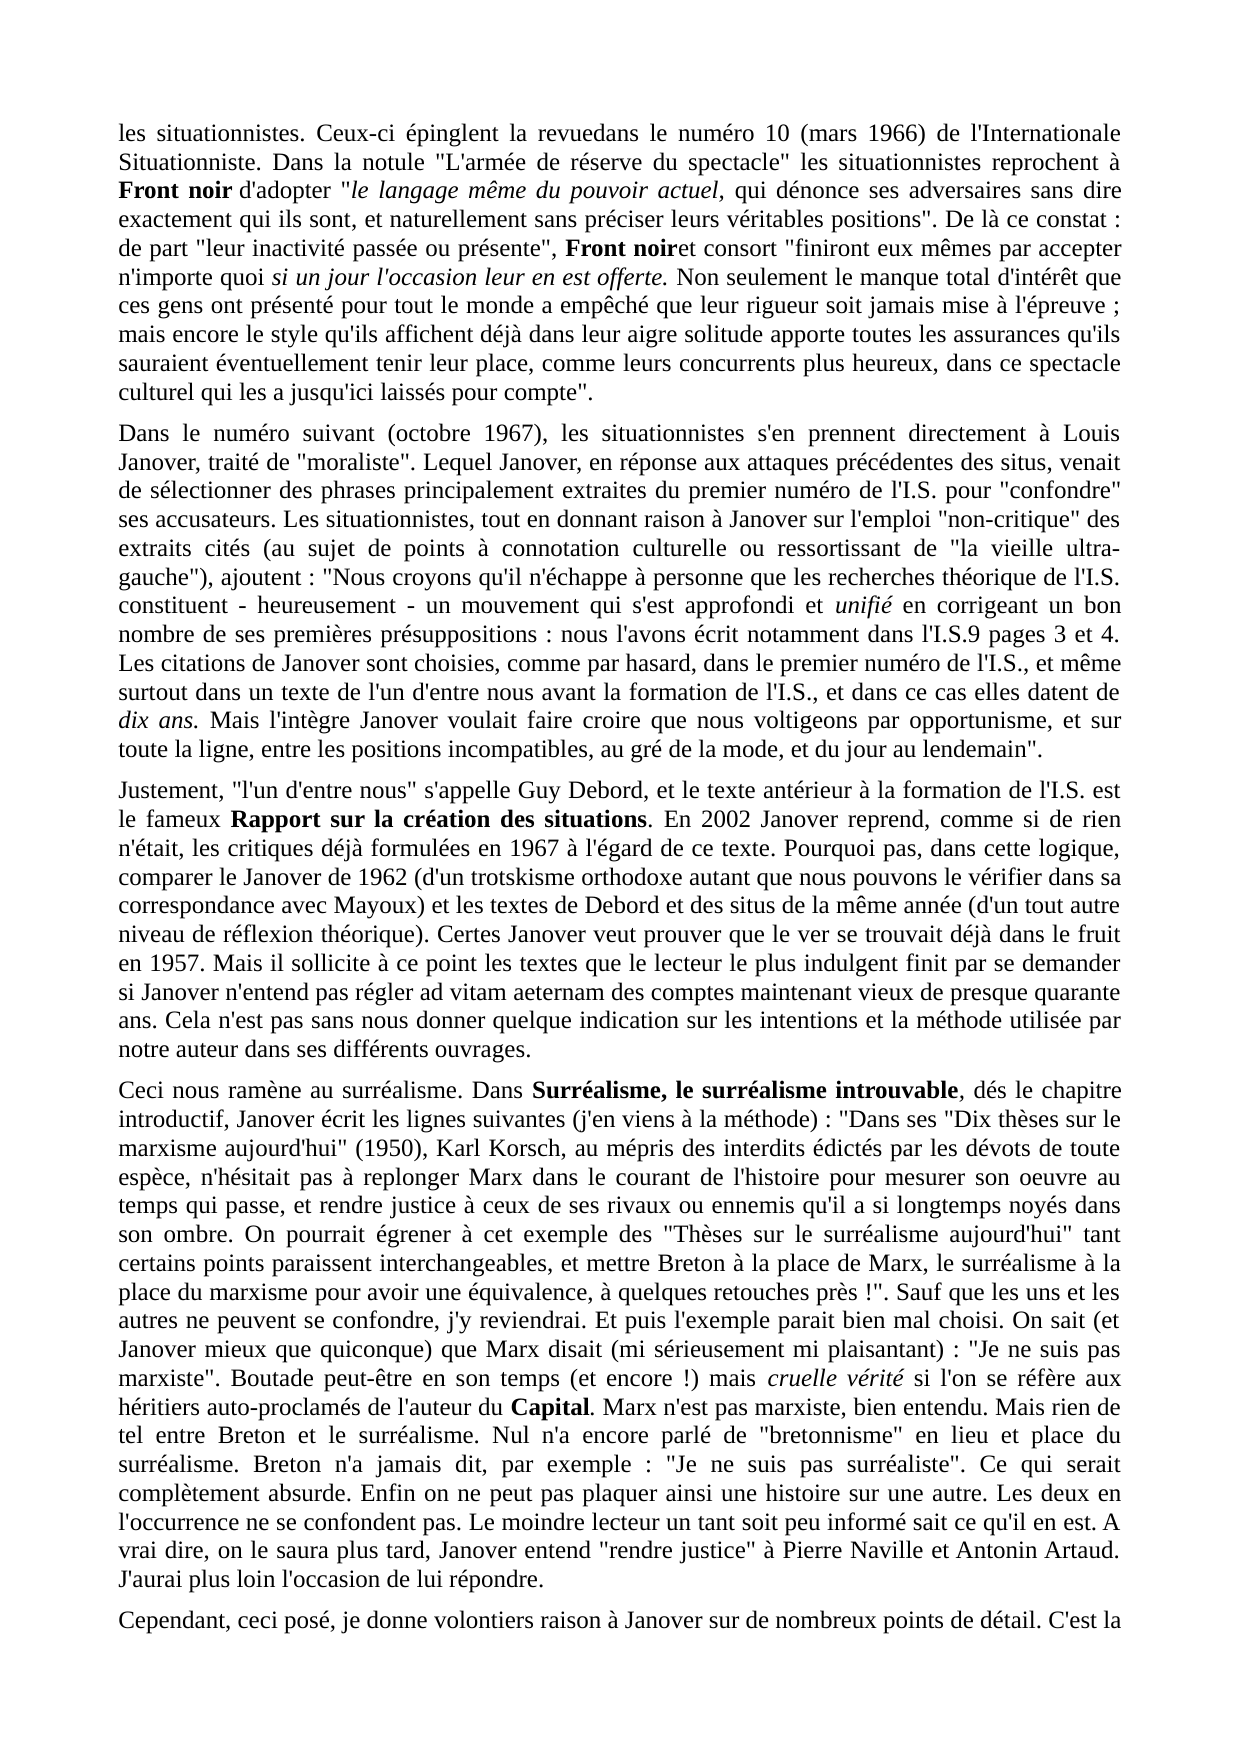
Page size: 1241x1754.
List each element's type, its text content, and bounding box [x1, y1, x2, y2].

text les situationnistes. Ceux-ci épinglent la revuedans le numéro 10 (mars 1966) de l'Internationale Situationniste. Dans la notule "L'armée de réserve du spectacle" les situationnistes reprochent à Front noir d'adopter "le langage même du pouvoir actuel, qui dénonce ses adversaires sans dire exactement qui ils sont, et naturellement sans préciser leurs véritables positions". De là ce constat : de part "leur inactivité passée ou présente", Front noiret consort "finiront eux mêmes par accepter n'importe quoi si un jour l'occasion leur en est offerte. Non seulement le manque total d'intérêt que ces gens ont présenté pour tout le monde a empêché que leur rigueur soit jamais mise à l'épreuve ; mais encore le style qu'ils affichent déjà dans leur aigre solitude apporte toutes les assurances qu'ils sauraient éventuellement tenir leur place, comme leurs concurrents plus heureux, dans ce spectacle culturel qui les a jusqu'ici laissés pour compte". [118, 118, 1122, 406]
text Justement, "l'un d'entre nous" s'appelle Guy Debord, et le texte antérieur à la formation de l'I.S. est le fameux Rapport sur la création des situations. En 2002 Janover reprend, comme si de rien n'était, les critiques déjà formulées en 1967 à l'égard de ce texte. Pourquoi pas, dans cette logique, comparer le Janover de 1962 (d'un trotskisme orthodoxe autant que nous pouvons le vérifier dans sa correspondance avec Mayoux) et les textes de Debord et des situs de la même année (d'un tout autre niveau de réflexion théorique). Certes Janover veut prouver que le ver se trouvait déjà dans le fruit en 1957. Mais il sollicite à ce point les textes que le lecteur le plus indulgent finit par se demander si Janover n'entend pas régler ad vitam aeternam des comptes maintenant vieux de presque quarante ans. Cela n'est pas sans nous donner quelque indication sur les intentions et la méthode utilisée par notre auteur dans ses différents ouvrages. [118, 776, 1122, 1063]
text Ceci nous ramène au surréalisme. Dans Surréalisme, le surréalisme introuvable, dés le chapitre introductif, Janover écrit les lignes suivantes (j'en viens à la méthode) : "Dans ses "Dix thèses sur le marxisme aujourd'hui" (1950), Karl Korsch, au mépris des interdits édictés par les dévots de toute espèce, n'hésitait pas à replonger Marx dans le courant de l'histoire pour mesurer son oeuvre au temps qui passe, et rendre justice à ceux de ses rivaux ou ennemis qu'il a si longtemps noyés dans son ombre. On pourrait égrener à cet exemple des "Thèses sur le surréalisme aujourd'hui" tant certains points paraissent interchangeables, et mettre Breton à la place de Marx, le surréalisme à la place du marxisme pour avoir une équivalence, à quelques retouches près !". Sauf que les uns et les autres ne peuvent se confondre, j'y reviendrai. Et puis l'exemple parait bien mal choisi. On sait (et Janover mieux que quiconque) que Marx disait (mi sérieusement mi plaisantant) : "Je ne suis pas marxiste". Boutade peut-être en son temps (et encore !) mais cruelle vérité si l'on se réfère aux héritiers auto-proclamés de l'auteur du Capital. Marx n'est pas marxiste, bien entendu. Mais rien de tel entre Breton et le surréalisme. Nul n'a encore parlé de "bretonnisme" en lieu et place du surréalisme. Breton n'a jamais dit, par exemple : "Je ne suis pas surréaliste". Ce qui serait complètement absurde. Enfin on ne peut pas plaquer ainsi une histoire sur une autre. Les deux en l'occurrence ne se confondent pas. Le moindre lecteur un tant soit peu informé sait ce qu'il en est. A vrai dire, on le saura plus tard, Janover entend "rendre justice" à Pierre Naville et Antonin Artaud. J'aurai plus loin l'occasion de lui répondre. [118, 1076, 1122, 1593]
text Cependant, ceci posé, je donne volontiers raison à Janover sur de nombreux points de détail. C'est la [118, 1606, 1122, 1634]
text Dans le numéro suivant (octobre 1967), les situationnistes s'en prennent directement à Louis Janover, traité de "moraliste". Lequel Janover, en réponse aux attaques précédentes des situs, venait de sélectionner des phrases principalement extraites du premier numéro de l'I.S. pour "confondre" ses accusateurs. Les situationnistes, tout en donnant raison à Janover sur l'emploi "non-critique" des extraits cités (au sujet de points à connotation culturelle ou ressortissant de "la vieille ultra-gauche"), ajoutent : "Nous croyons qu'il n'échappe à personne que les recherches théorique de l'I.S. constituent - heureusement - un mouvement qui s'est approfondi et unifié en corrigeant un bon nombre de ses premières présuppositions : nous l'avons écrit notamment dans l'I.S.9 pages 3 et 4. Les citations de Janover sont choisies, comme par hasard, dans le premier numéro de l'I.S., et même surtout dans un texte de l'un d'entre nous avant la formation de l'I.S., et dans ce cas elles datent de dix ans. Mais l'intègre Janover voulait faire croire que nous voltigeons par opportunisme, et sur toute la ligne, entre les positions incompatibles, au gré de la mode, et du jour au lendemain". [118, 418, 1122, 763]
